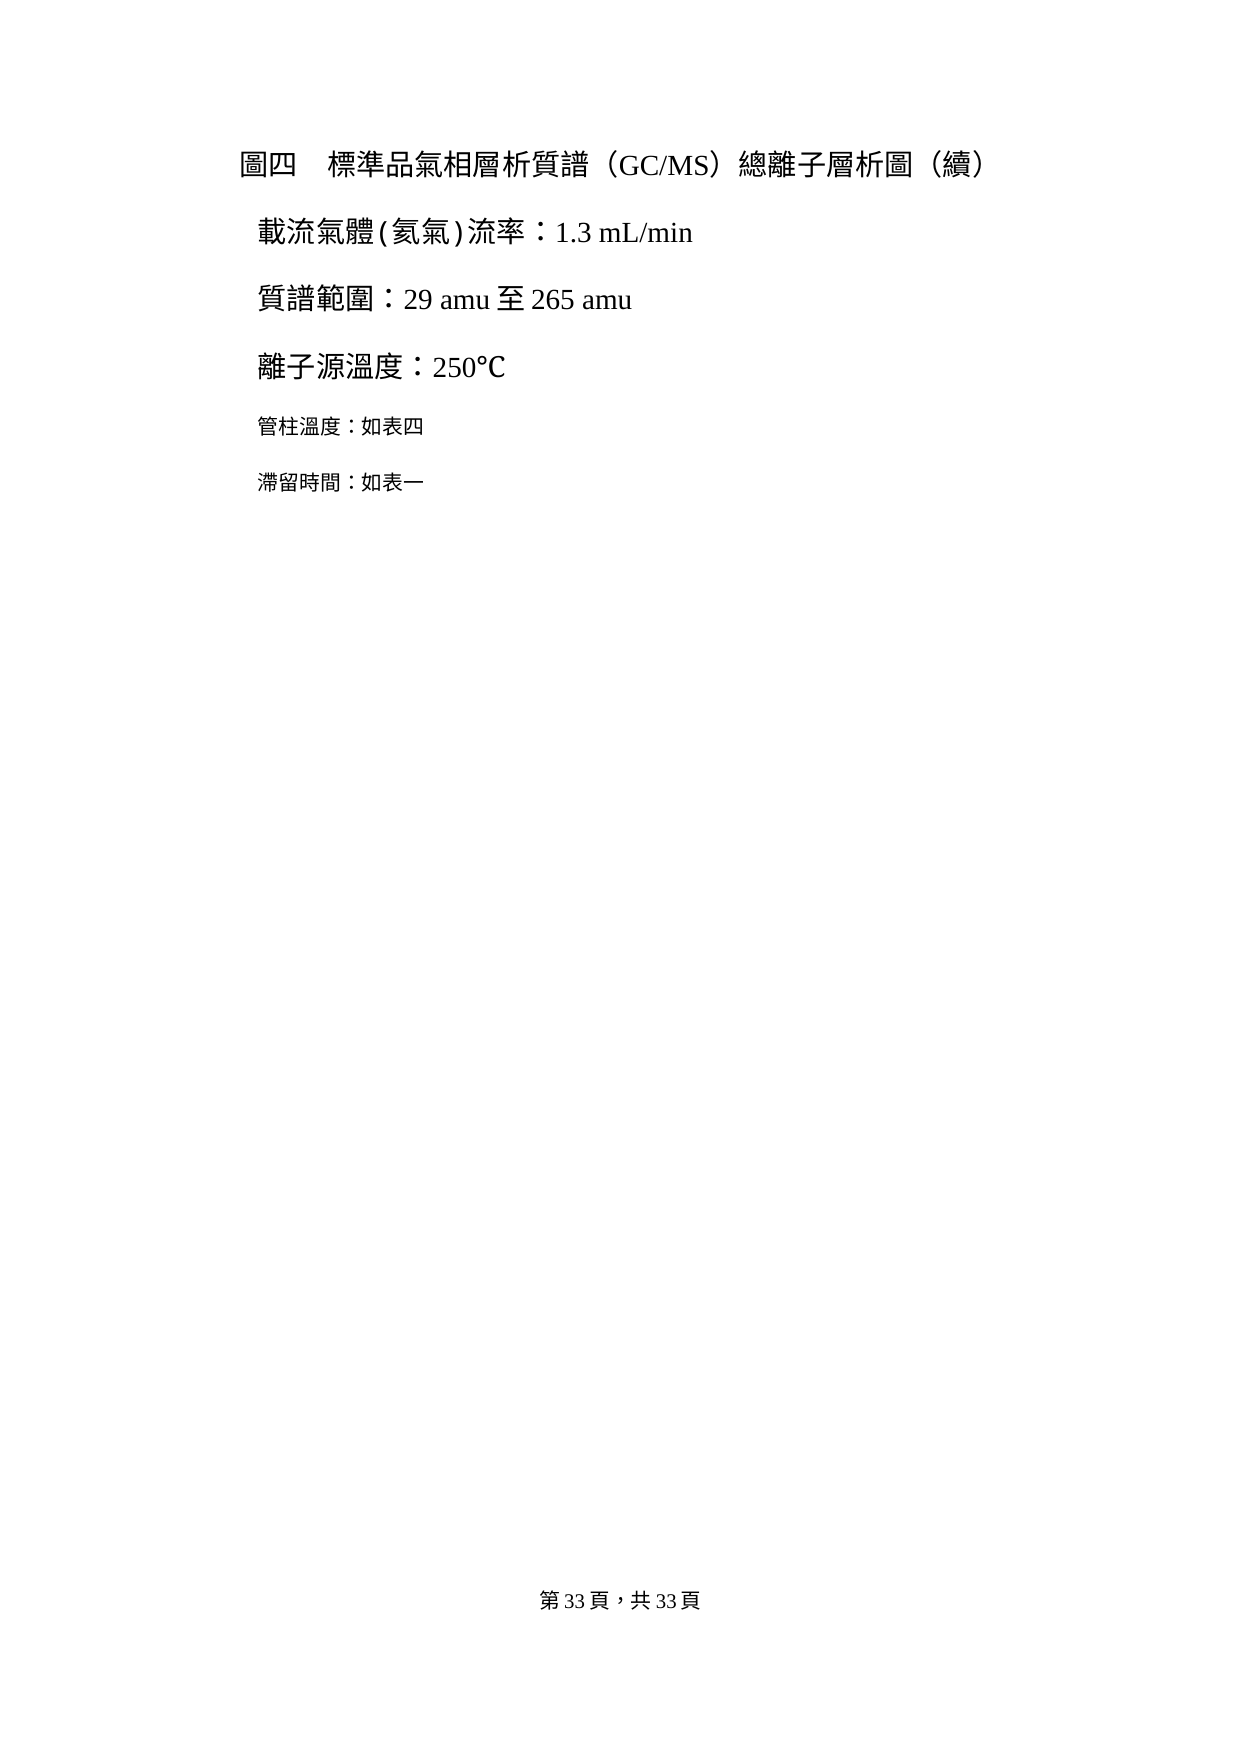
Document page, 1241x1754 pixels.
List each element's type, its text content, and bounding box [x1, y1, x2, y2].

text 管柱溫度：如表四 [257, 411, 1092, 441]
text 質譜範圍：29 amu至265 amu [257, 276, 1092, 318]
text 圖四 標準品氣相層析質譜（GC/MS）總離子層析圖（續） [148, 141, 1092, 183]
text 滯留時間：如表一 [257, 466, 1092, 496]
text 離子源溫度：250℃ [257, 343, 1092, 386]
text 載流氣體(氦氣)流率：1.3 mL/min [257, 208, 1092, 251]
